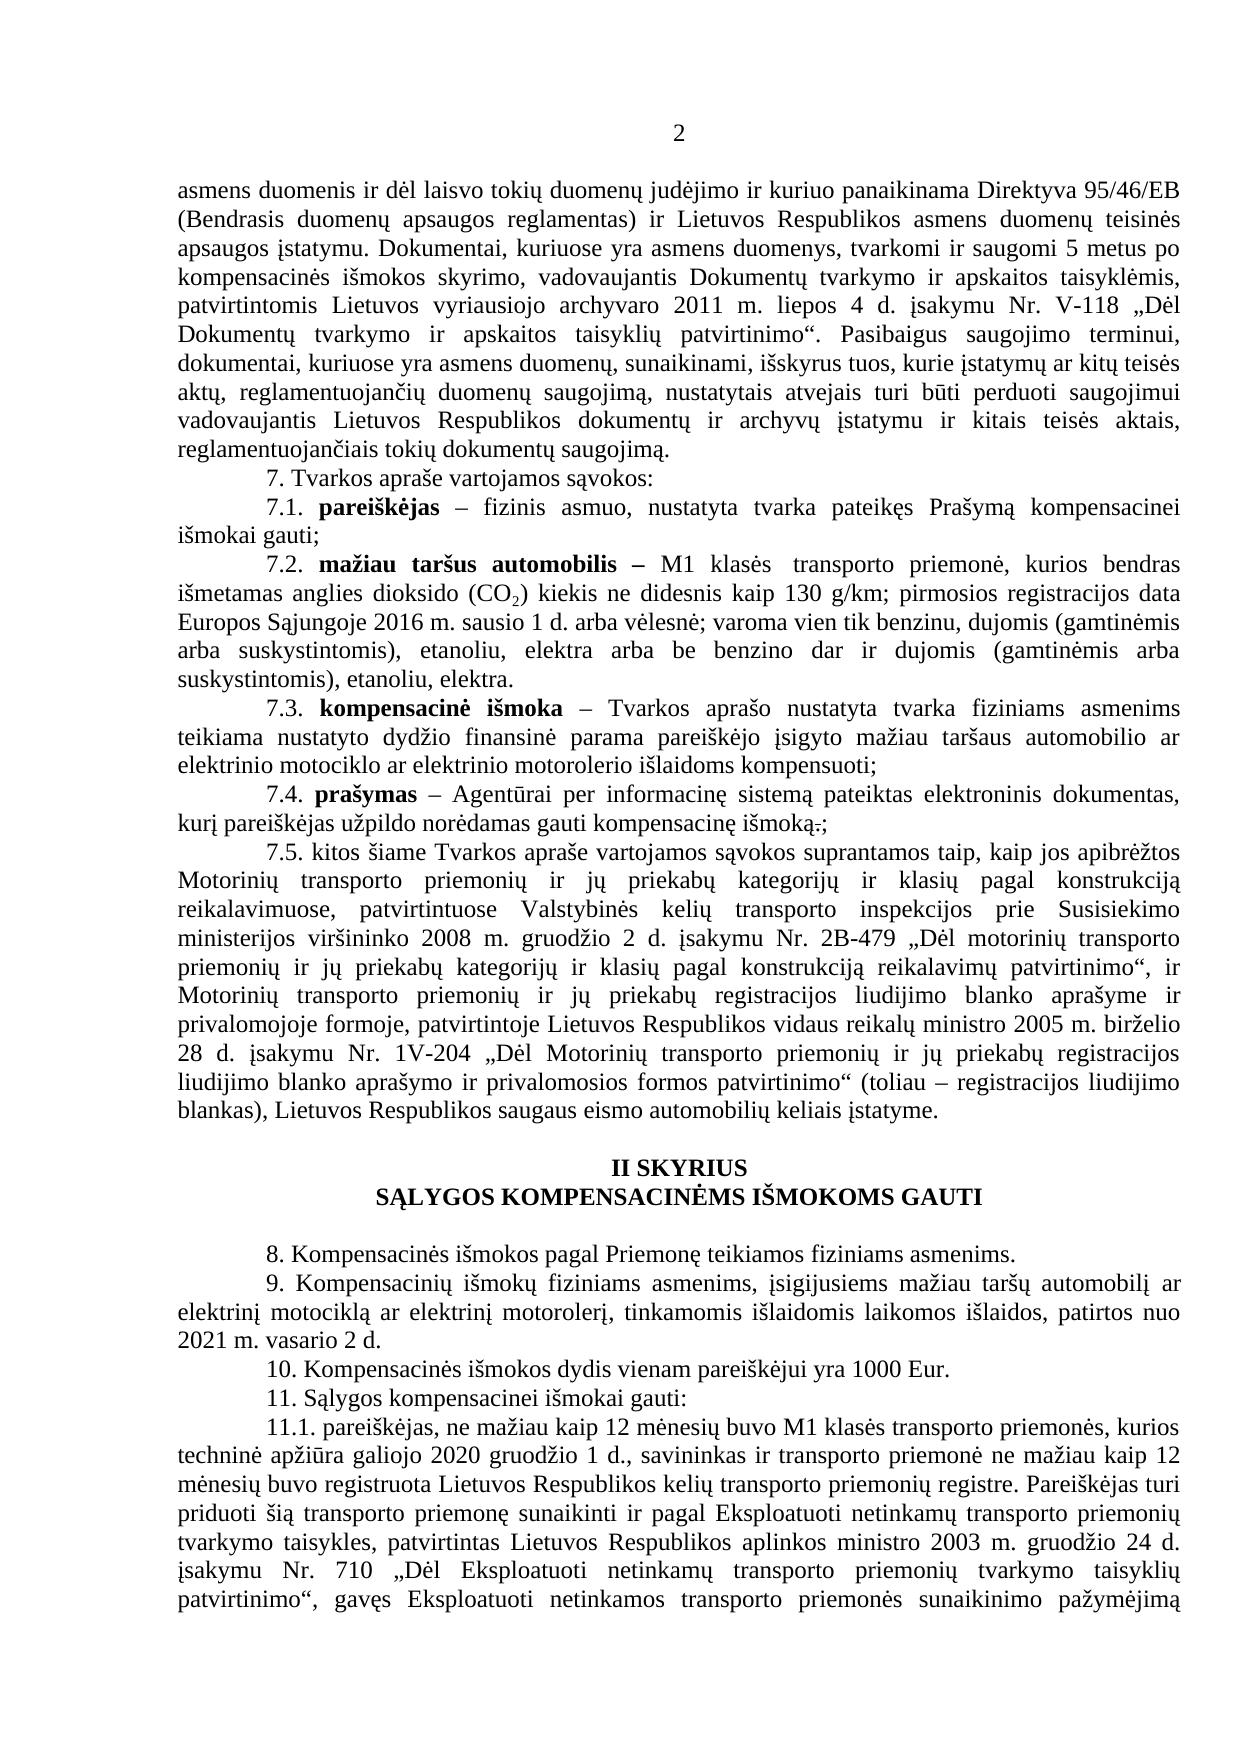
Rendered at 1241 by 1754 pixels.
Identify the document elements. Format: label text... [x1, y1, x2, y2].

text II SKYRIUS [177, 1153, 1181, 1182]
text 7. Tvarkos apraše vartojamos sąvokos: [177, 463, 1181, 492]
text 7.5. kitos šiame Tvarkos apraše vartojamos sąvokos suprantamos taip, kaip jos apibrėžtos Motorinių transporto priemonių ir jų priekabų kategorijų ir klasių pagal konstrukciją reikalavimuose, patvirtintuose Valstybinės kelių transporto inspekcijos prie Susisiekimo ministerijos viršininko 2008 m. gruodžio 2 d. įsakymu Nr. 2B-479 „Dėl motorinių transporto priemonių ir jų priekabų kategorijų ir klasių pagal konstrukciją reikalavimų patvirtinimo“, ir Motorinių transporto priemonių ir jų priekabų registracijos liudijimo blanko aprašyme ir privalomojoje formoje, patvirtintoje Lietuvos Respublikos vidaus reikalų ministro 2005 m. birželio 28 d. įsakymu Nr. 1V-204 „Dėl Motorinių transporto priemonių ir jų priekabų registracijos liudijimo blanko aprašymo ir privalomosios formos patvirtinimo“ (toliau – registracijos liudijimo blankas), Lietuvos Respublikos saugaus eismo automobilių keliais įstatyme. [177, 837, 1181, 1124]
text 7.2. mažiau taršus automobilis – M1 klasės transporto priemonė, kurios bendras išmetamas anglies dioksido (CO₂) kiekis ne didesnis kaip 130 g/km; pirmosios registracijos data Europos Sąjungoje 2016 m. sausio 1 d. arba vėlesnė; varoma vien tik benzinu, dujomis (gamtinėmis arba suskystintomis), etanoliu, elektra arba be benzino dar ir dujomis (gamtinėmis arba suskystintomis), etanoliu, elektra. [177, 549, 1181, 693]
text 10. Kompensacinės išmokos dydis vienam pareiškėjui yra 1000 Eur. [177, 1354, 1181, 1383]
text 11. Sąlygos kompensacinei išmokai gauti: [177, 1383, 1181, 1412]
text 8. Kompensacinės išmokos pagal Priemonę teikiamos fiziniams asmenims. [177, 1239, 1181, 1268]
text 11.1. pareiškėjas, ne mažiau kaip 12 mėnesių buvo M1 klasės transporto priemonės, kurios techninė apžiūra galiojo 2020 gruodžio 1 d., savininkas ir transporto priemonė ne mažiau kaip 12 mėnesių buvo registruota Lietuvos Respublikos kelių transporto priemonių registre. Pareiškėjas turi priduoti šią transporto priemonę sunaikinti ir pagal Eksploatuoti netinkamų transporto priemonių tvarkymo taisykles, patvirtintas Lietuvos Respublikos aplinkos ministro 2003 m. gruodžio 24 d. įsakymu Nr. 710 „Dėl Eksploatuoti netinkamų transporto priemonių tvarkymo taisyklių patvirtinimo“, gavęs Eksploatuoti netinkamos transporto priemonės sunaikinimo pažymėjimą [177, 1412, 1181, 1613]
text 7.3. kompensacinė išmoka – Tvarkos aprašo nustatyta tvarka fiziniams asmenims teikiama nustatyto dydžio finansinė parama pareiškėjo įsigyto mažiau taršaus automobilio ar elektrinio motociklo ar elektrinio motorolerio išlaidoms kompensuoti; [177, 693, 1181, 779]
text 7.4. prašymas – Agentūrai per informacinę sistemą pateiktas elektroninis dokumentas, kurį pareiškėjas užpildo norėdamas gauti kompensacinę išmoką.; [177, 779, 1181, 837]
text asmens duomenis ir dėl laisvo tokių duomenų judėjimo ir kuriuo panaikinama Direktyva 95/46/EB (Bendrasis duomenų apsaugos reglamentas) ir Lietuvos Respublikos asmens duomenų teisinės apsaugos įstatymu. Dokumentai, kuriuose yra asmens duomenys, tvarkomi ir saugomi 5 metus po kompensacinės išmokos skyrimo, vadovaujantis Dokumentų tvarkymo ir apskaitos taisyklėmis, patvirtintomis Lietuvos vyriausiojo archyvaro 2011 m. liepos 4 d. įsakymu Nr. V-118 „Dėl Dokumentų tvarkymo ir apskaitos taisyklių patvirtinimo“. Pasibaigus saugojimo terminui, dokumentai, kuriuose yra asmens duomenų, sunaikinami, išskyrus tuos, kurie įstatymų ar kitų teisės aktų, reglamentuojančių duomenų saugojimą, nustatytais atvejais turi būti perduoti saugojimui vadovaujantis Lietuvos Respublikos dokumentų ir archyvų įstatymu ir kitais teisės aktais, reglamentuojančiais tokių dokumentų saugojimą. [177, 176, 1181, 463]
text 9. Kompensacinių išmokų fiziniams asmenims, įsigijusiems mažiau taršų automobilį ar elektrinį motociklą ar elektrinį motorolerį, tinkamomis išlaidomis laikomos išlaidos, patirtos nuo 2021 m. vasario 2 d. [177, 1268, 1181, 1354]
text 7.1. pareiškėjas – fizinis asmuo, nustatyta tvarka pateikęs Prašymą kompensacinei išmokai gauti; [177, 492, 1181, 549]
text SĄLYGOS KOMPENSACINĖMS IŠMOKOMS GAUTI [177, 1182, 1181, 1211]
